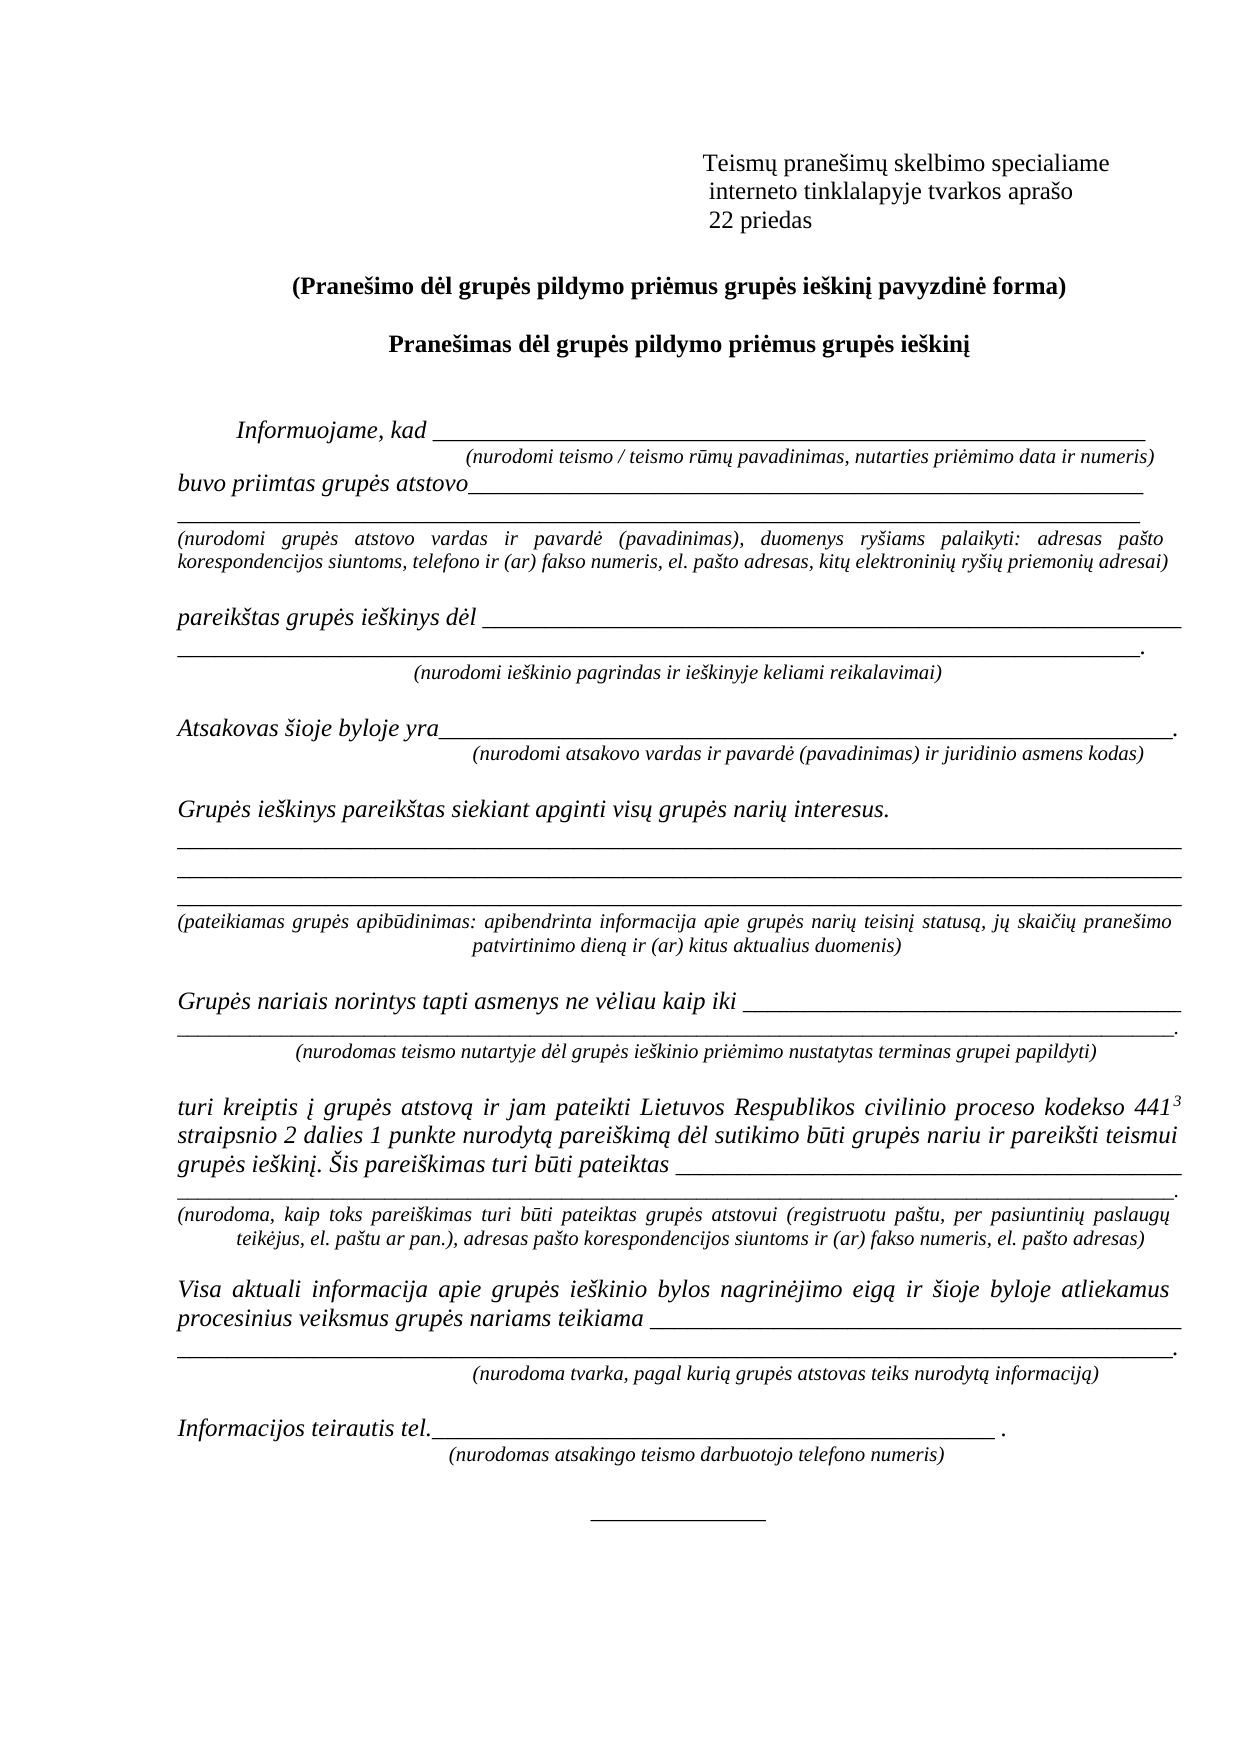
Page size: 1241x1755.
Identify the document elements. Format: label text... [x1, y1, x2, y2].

text Visa aktuali informacija apie grupės ieškinio bylos nagrinėjimo eigą ir šioje byloje atliekamus procesinius veiksmus grupės nariams teikiama [177, 1274, 1181, 1332]
text pareikštas grupės ieškinys dėl [177, 602, 1181, 631]
text . [177, 1178, 1181, 1202]
text (nurodomi atsakovo vardas ir pavardė (pavadinimas) ir juridinio asmens kodas) [177, 741, 1181, 765]
text (pateikiamas grupės apibūdinimas: apibendrinta informacija apie grupės narių teisinį statusą, jų skaičių pranešimo patvirtinimo dieną ir (ar) kitus aktualius duomenis) [177, 909, 1181, 957]
text _____________________________________________________________________________ [177, 497, 1181, 525]
text Teismų pranešimų skelbimo specialiame [177, 148, 1181, 176]
text (nurodomi ieškinio pagrindas ir ieškinyje keliami reikalavimai) [177, 660, 1181, 684]
text Informuojame, kad _________________________________________________________ [177, 415, 1181, 444]
text . [177, 1332, 1181, 1360]
text buvo priimtas grupės atstovo______________________________________________________ [177, 468, 1181, 497]
text 22 priedas [709, 205, 1181, 234]
text turi kreiptis į grupės atstovą ir jam pateikti Lietuvos Respublikos civilinio proceso kodekso 4413 straipsnio 2 dalies 1 punkte nurodytą pareiškimą dėl sutikimo būti grupės nariu ir pareikšti teismui grupės ieškinį. Šis pareiškimas turi būti pateiktas [177, 1092, 1181, 1178]
text _____________________________________________________________________________. [177, 631, 1181, 660]
text Grupės nariais norintys tapti asmenys ne vėliau kaip iki [177, 986, 1181, 1015]
text (nurodomas teismo nutartyje dėl grupės ieškinio priėmimo nustatytas terminas grupei papildyti) [177, 1039, 1181, 1063]
text (Pranešimo dėl grupės pildymo priėmus grupės ieškinį pavyzdinė forma) [177, 263, 1181, 300]
text (nurodomi grupės atstovo vardas ir pavardė (pavadinimas), duomenys ryšiams palaikyti: adresas pašto korespondencijos siuntoms, telefono ir (ar) fakso numeris, el. pašto adresas, kitų elektroninių ryšių priemonių adresai) [177, 525, 1181, 573]
text Informacijos teirautis tel._____________________________________________ . [177, 1413, 1181, 1442]
text ______________ [177, 1495, 1181, 1523]
text Pranešimas dėl grupės pildymo priėmus grupės ieškinį [177, 329, 1181, 358]
text (nurodoma, kaip toks pareiškimas turi būti pateiktas grupės atstovui (registruotu paštu, per pasiuntinių paslaugų teikėjus, el. paštu ar pan.), adresas pašto korespondencijos siuntoms ir (ar) fakso numeris, el. pašto adresas) [177, 1202, 1181, 1250]
text Atsakovas šioje byloje yra . [177, 713, 1181, 741]
text . [177, 1015, 1181, 1039]
text (nurodomas atsakingo teismo darbuotojo telefono numeris) [177, 1442, 1181, 1466]
text interneto tinklalapyje tvarkos aprašo [709, 176, 1181, 205]
text (nurodoma tvarka, pagal kurią grupės atstovas teiks nurodytą informaciją) [177, 1360, 1181, 1384]
table_header (nurodomi teismo / teismo rūmų pavadinimas, nutarties priėmimo data ir numeris) [454, 444, 1181, 468]
text Grupės ieškinys pareikštas siekiant apginti visų grupės narių interesus. [177, 794, 1181, 823]
